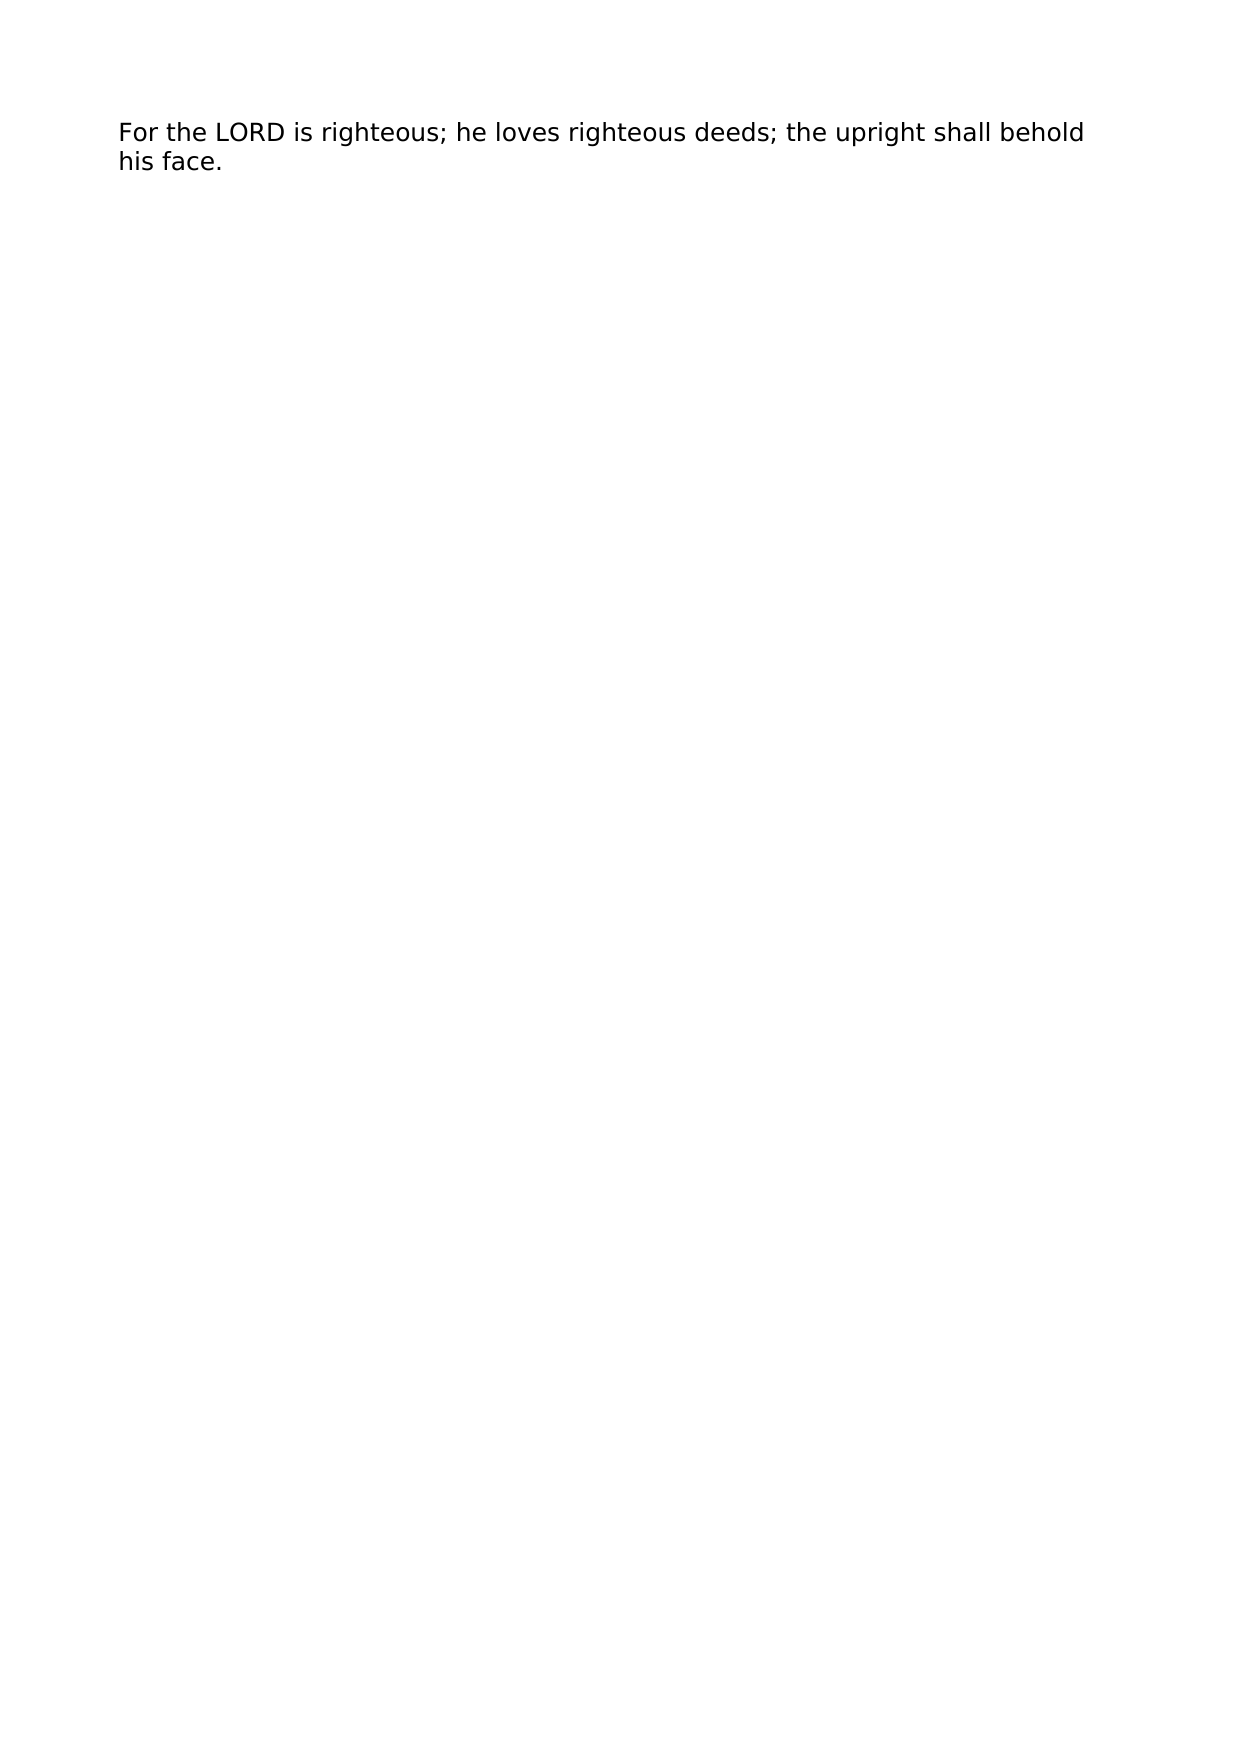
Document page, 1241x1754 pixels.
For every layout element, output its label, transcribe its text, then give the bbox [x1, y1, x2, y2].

text For the LORD is righteous; he loves righteous deeds; the upright shall behold his face. [118, 118, 1122, 176]
